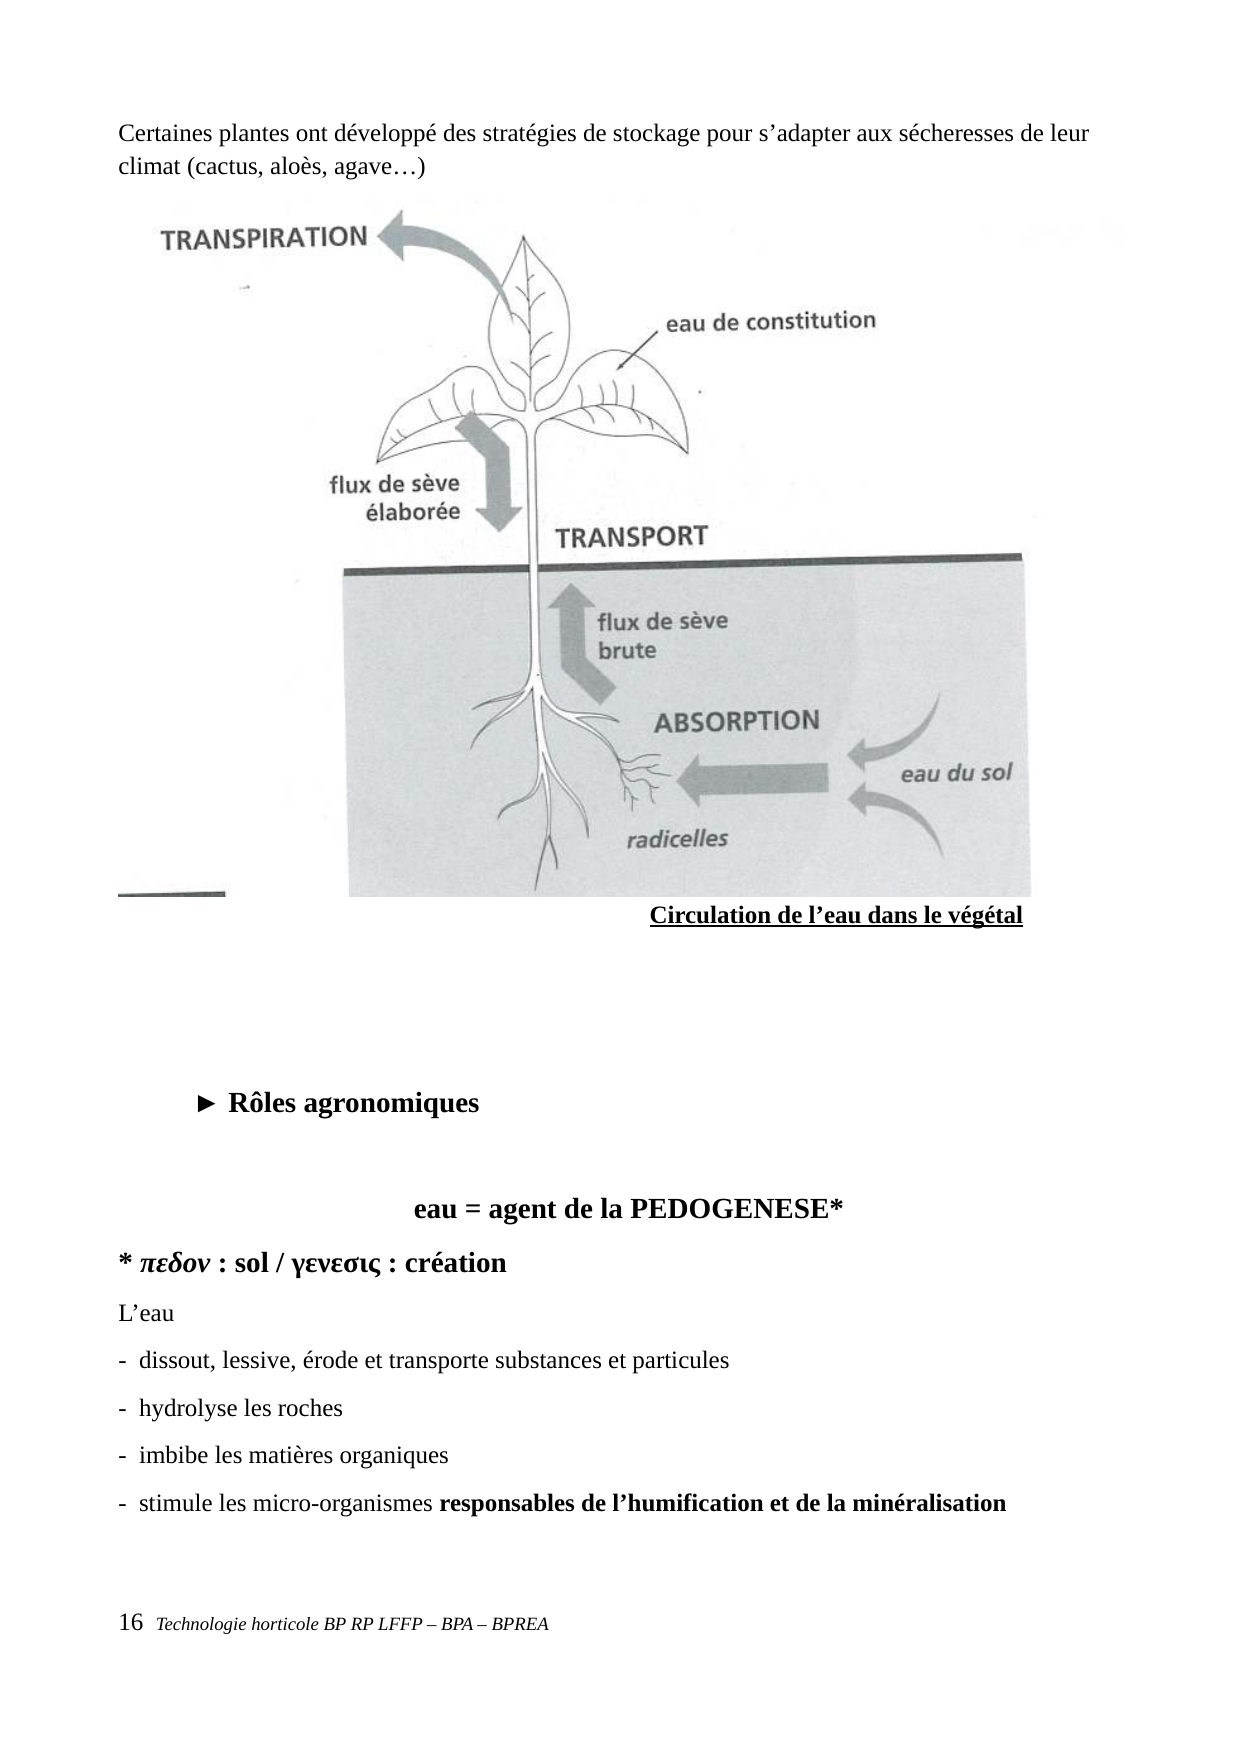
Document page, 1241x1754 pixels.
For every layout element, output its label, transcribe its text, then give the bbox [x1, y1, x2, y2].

text L’eau [118, 1298, 1122, 1327]
text Circulation de l’eau dans le végétal [118, 897, 1122, 929]
text ► Rôles agronomiques [118, 1085, 1122, 1119]
text - dissout, lessive, érode et transporte substances et particules [118, 1345, 1122, 1374]
text * πεδον : sol / γενεσις : création [118, 1245, 1122, 1278]
picture [118, 198, 1123, 897]
text Certaines plantes ont développé des stratégies de stockage pour s’adapter aux sécheresses de leur climat (cactus, aloès, agave…) [118, 118, 1122, 180]
text - hydrolyse les roches [118, 1393, 1122, 1422]
text - imbibe les matières organiques [118, 1441, 1122, 1469]
text - stimule les micro-organismes responsables de l’humification et de la minéralisation [118, 1488, 1122, 1517]
text eau = agent de la PEDOGENESE* [118, 1192, 1122, 1225]
